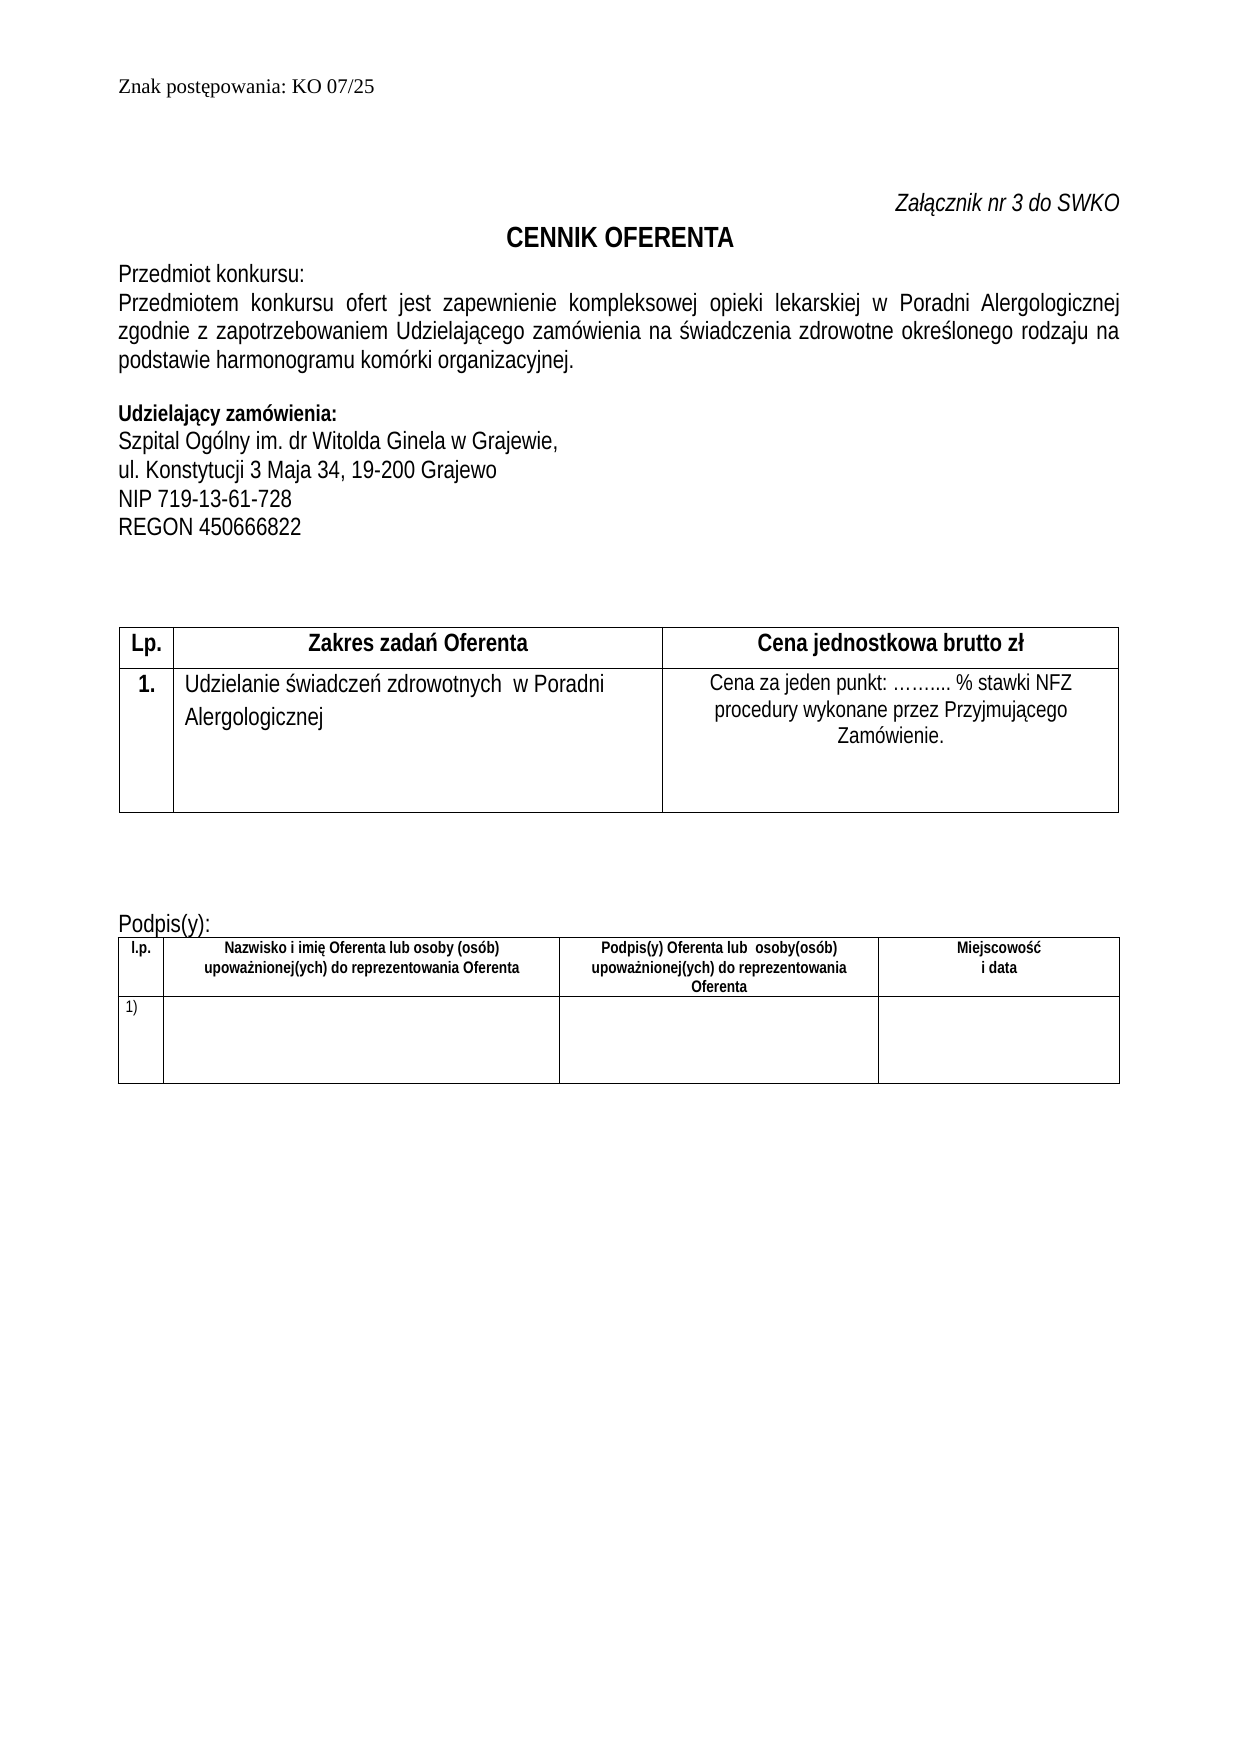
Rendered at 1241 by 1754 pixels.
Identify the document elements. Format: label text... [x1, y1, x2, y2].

text Udzielający zamówienia: [118, 400, 1122, 426]
table_cell [879, 997, 1119, 1083]
table_cell [164, 997, 559, 1083]
text REGON 450666822 [118, 512, 1122, 541]
table_header Nazwisko i imię Oferenta lub osoby (osób) upoważnionej(ych) do reprezentowania Oferenta [164, 938, 559, 996]
table_cell Udzielanie świadczeń zdrowotnych w Poradni Alergologicznej [174, 669, 662, 812]
text ul. Konstytucji 3 Maja 34, 19-200 Grajewo [118, 455, 1122, 484]
text Podpis(y): [118, 908, 1122, 937]
table_cell [560, 997, 878, 1083]
table_header Miejscowość i data [879, 938, 1119, 996]
table_cell Cena za jeden punkt: …….... % stawki NFZ procedury wykonane przez Przyjmującego Zamówienie. [663, 669, 1118, 812]
table_cell 1. [120, 669, 173, 812]
table_header Lp. [120, 628, 173, 668]
text Przedmiotem konkursu ofert jest zapewnienie kompleksowej opieki lekarskiej w Poradni Alergologicznej zgodnie z zapotrzebowaniem Udzielającego zamówienia na świadczenia zdrowotne określonego rodzaju na podstawie harmonogramu komórki organizacyjnej. [118, 288, 1122, 374]
table_cell 1) [119, 997, 163, 1083]
text Załącznik nr 3 do SWKO [118, 188, 1122, 216]
text NIP 719-13-61-728 [118, 484, 1122, 512]
text CENNIK OFERENTA [118, 221, 1122, 254]
table_header Zakres zadań Oferenta [174, 628, 662, 668]
table_header Cena jednostkowa brutto zł [663, 628, 1118, 668]
subtitle Przedmiot konkursu: [118, 259, 1122, 288]
text Szpital Ogólny im. dr Witolda Ginela w Grajewie, [118, 426, 1122, 455]
table_header l.p. [119, 938, 163, 996]
table_header Podpis(y) Oferenta lub osoby(osób) upoważnionej(ych) do reprezentowania Oferenta [560, 938, 878, 996]
